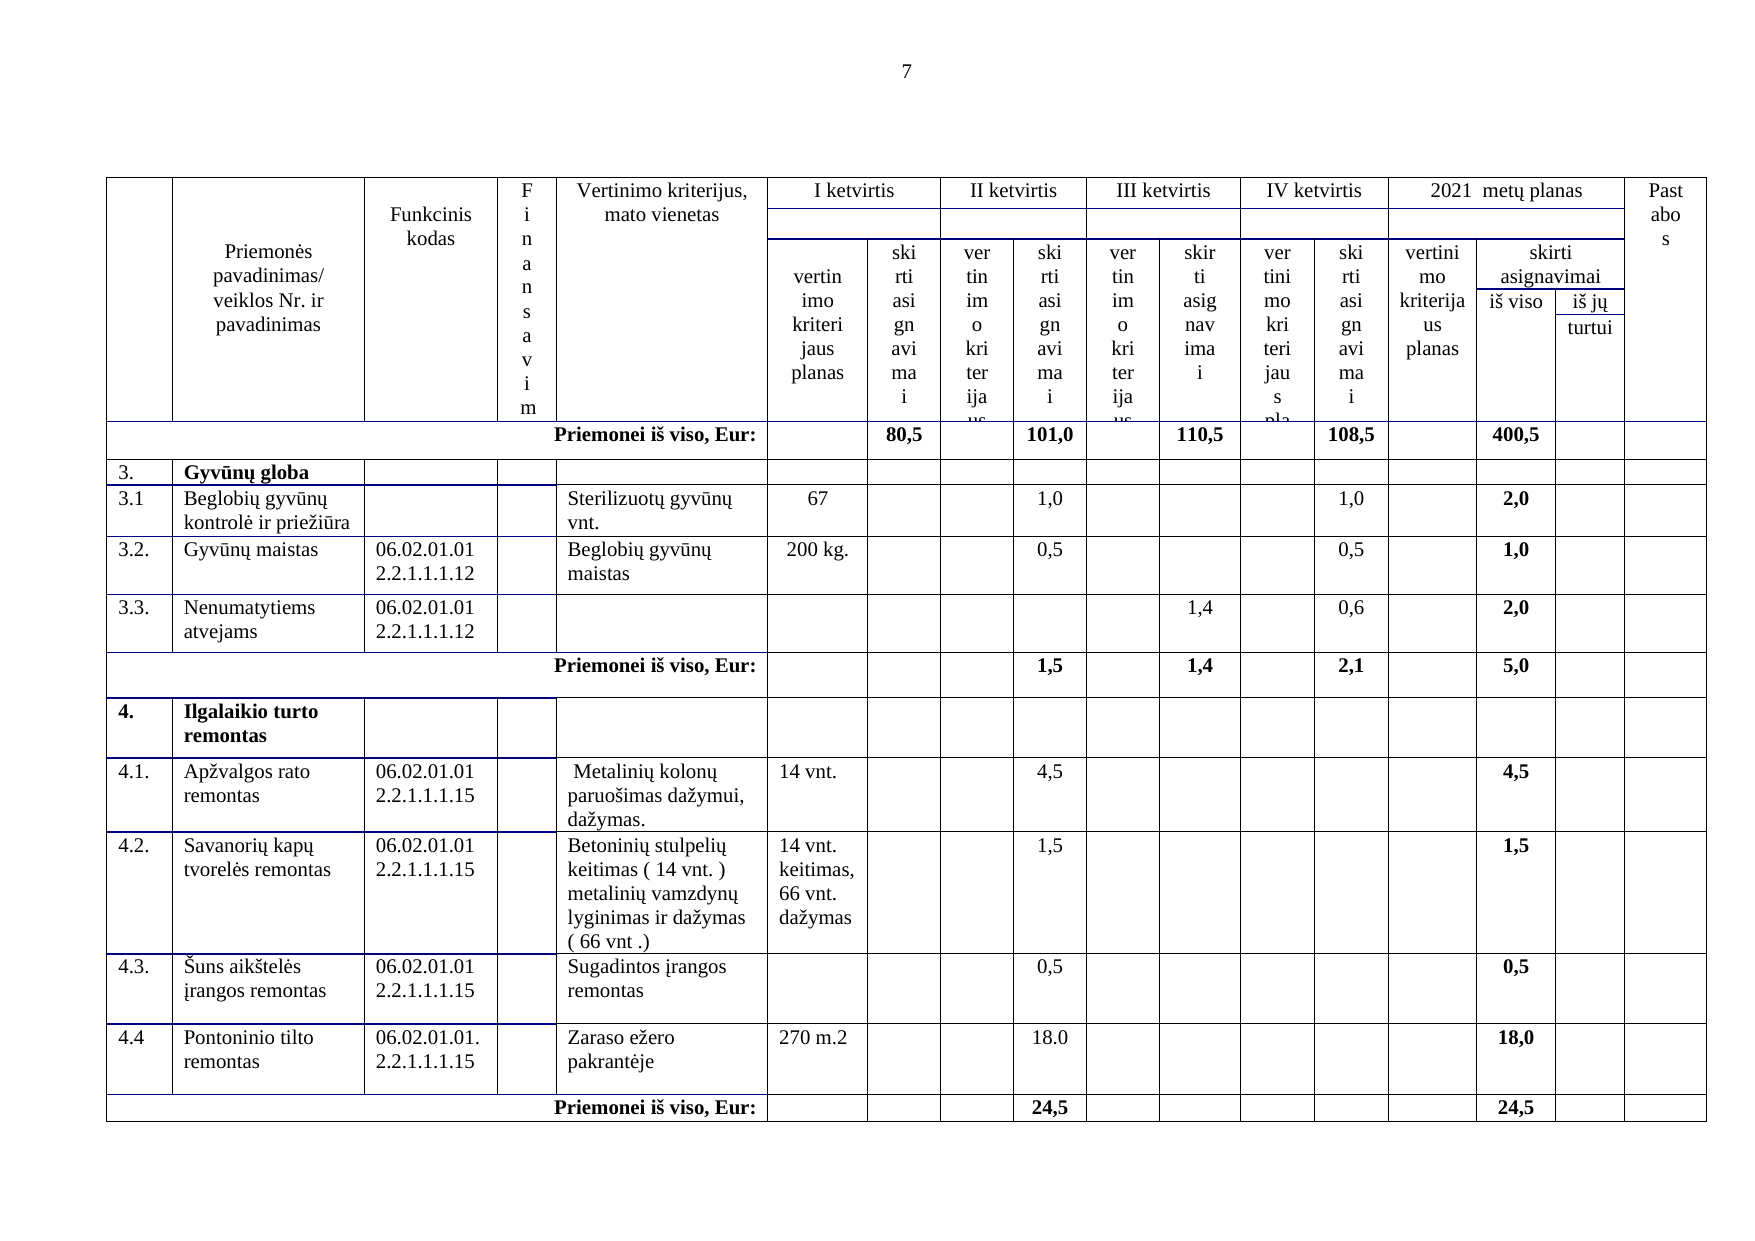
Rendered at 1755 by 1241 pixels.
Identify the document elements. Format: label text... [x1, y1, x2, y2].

table_cell [1241, 1024, 1314, 1093]
table_cell [1087, 460, 1159, 484]
table_cell [1389, 1024, 1476, 1093]
table_cell [1087, 537, 1159, 594]
table_cell [1625, 832, 1706, 953]
table_cell [1241, 758, 1314, 831]
table_cell [557, 460, 767, 484]
table_cell 1,0 [1315, 485, 1388, 536]
table_cell [498, 595, 556, 652]
table_cell [768, 698, 867, 757]
table_cell [868, 595, 940, 652]
table_cell [1556, 832, 1624, 953]
table_cell Priemonei iš viso, Eur: [107, 1095, 767, 1121]
table_cell [1087, 758, 1159, 831]
table_cell [1389, 460, 1476, 484]
table_cell 14 vnt. keitimas, 66 vnt. dažymas [768, 832, 867, 953]
table_cell [1315, 758, 1388, 831]
table_cell Šuns aikštelės įrangos remontas [173, 955, 364, 1023]
table_cell [1160, 832, 1240, 953]
table_cell skirti asignavimai [1160, 240, 1240, 421]
table_cell [941, 537, 1013, 594]
table_cell [1315, 832, 1388, 953]
table_header 2021 metų planas [1389, 178, 1624, 208]
table_cell skirti asignavimai [1014, 240, 1086, 421]
table_cell [1556, 537, 1624, 594]
table_cell 101,0 [1014, 422, 1086, 459]
table_cell [1625, 653, 1706, 697]
table_cell 80,5 [868, 422, 940, 459]
table_cell 1,4 [1160, 653, 1240, 697]
table_cell [1389, 1095, 1476, 1121]
table_cell [1087, 422, 1159, 459]
table_cell [1625, 758, 1706, 831]
table_header Vertinimo kriterijus, mato vienetas [557, 178, 767, 421]
table_cell [498, 833, 556, 953]
table_cell [365, 486, 497, 536]
table_cell [1014, 698, 1086, 757]
table_cell [1241, 832, 1314, 953]
table_cell [941, 595, 1013, 652]
table_cell [1160, 460, 1240, 484]
table_cell Pontoninio tilto remontas [173, 1025, 364, 1093]
table_cell [1556, 422, 1624, 459]
table_cell [1160, 698, 1240, 757]
table_cell [941, 209, 1086, 238]
table_cell 110,5 [1160, 422, 1240, 459]
table_cell [868, 698, 940, 757]
table_cell [1389, 832, 1476, 953]
table_cell [1087, 209, 1240, 238]
table_cell 1,5 [1014, 832, 1086, 953]
table_cell [1389, 954, 1476, 1023]
table_cell vertinimo kriterijaus planas [1241, 240, 1314, 421]
table_cell 4.3. [107, 955, 172, 1023]
table_cell 06.02.01.01 2.2.1.1.1.15 [365, 759, 497, 831]
table_cell [1477, 698, 1555, 757]
table_cell Ilgalaikio turto remontas [173, 699, 364, 757]
table_cell 2,0 [1477, 485, 1555, 536]
table_cell 3. [107, 460, 172, 484]
table_cell 2,0 [1477, 595, 1555, 652]
table_cell vertinimo kriterijaus planas [1389, 240, 1476, 421]
table_cell [1087, 832, 1159, 953]
table_cell [1625, 537, 1706, 594]
table_cell 1,5 [1014, 653, 1086, 697]
table_cell Sugadintos įrangos remontas [557, 954, 767, 1023]
table_cell [1241, 1095, 1314, 1121]
table_cell [1087, 595, 1159, 652]
table_cell skirti asignavimai [868, 240, 940, 421]
table_cell [941, 653, 1013, 697]
table_cell 67 [768, 485, 867, 536]
table_cell [1389, 209, 1624, 238]
table_cell [1556, 653, 1624, 697]
table_header II ketvirtis [941, 178, 1086, 208]
table_cell [868, 460, 940, 484]
table_header I ketvirtis [768, 178, 940, 208]
table_cell Apžvalgos rato remontas [173, 759, 364, 831]
table_header III ketvirtis [1087, 178, 1240, 208]
table_cell Betoninių stulpelių keitimas ( 14 vnt. ) metalinių vamzdynų lyginimas ir dažymas ( 66 vnt .) [557, 832, 767, 953]
table_cell [498, 460, 556, 484]
table_cell [1241, 698, 1314, 757]
table_cell [1477, 460, 1555, 484]
table_cell [1241, 422, 1314, 459]
table_cell [868, 758, 940, 831]
table_cell [868, 954, 940, 1023]
table_cell [365, 699, 497, 757]
table_cell Sterilizuotų gyvūnų vnt. [557, 485, 767, 536]
table_cell [1389, 698, 1476, 757]
table_cell [1160, 758, 1240, 831]
table_cell [498, 955, 556, 1023]
table_cell [1087, 1024, 1159, 1093]
table_cell [1087, 698, 1159, 757]
table_cell 4,5 [1014, 758, 1086, 831]
table_cell [1241, 209, 1388, 238]
table_cell [941, 422, 1013, 459]
table_cell [1625, 460, 1706, 484]
table_cell [1625, 1095, 1706, 1121]
table_cell [868, 1095, 940, 1121]
table_cell [1160, 954, 1240, 1023]
table_cell [868, 832, 940, 953]
table_cell [941, 832, 1013, 953]
table_cell [1556, 460, 1624, 484]
table_cell [498, 759, 556, 831]
table_cell [1389, 595, 1476, 652]
table_cell [1241, 954, 1314, 1023]
table_cell 18,0 [1477, 1024, 1555, 1093]
table_cell 400,5 [1477, 422, 1555, 459]
table_cell [1160, 485, 1240, 536]
table_cell skirti asignavimai [1315, 240, 1388, 421]
table_cell [1087, 1095, 1159, 1121]
table_header Funkcinis kodas [365, 178, 497, 421]
table_header Priemonės pavadinimas/ veiklos Nr. ir pavadinimas [173, 178, 364, 421]
table_cell [868, 1024, 940, 1093]
table_cell 14 vnt. [768, 758, 867, 831]
table_cell iš viso [1477, 290, 1555, 421]
table_cell [941, 1095, 1013, 1121]
table_cell [941, 1024, 1013, 1093]
table_cell [1389, 485, 1476, 536]
table_cell 06.02.01.01 2.2.1.1.1.12 [365, 595, 497, 652]
table_cell [1014, 460, 1086, 484]
table_cell 24,5 [1477, 1095, 1555, 1121]
table_cell [1087, 653, 1159, 697]
table_cell 108,5 [1315, 422, 1388, 459]
table_cell [1625, 698, 1706, 757]
table_cell 1,5 [1477, 832, 1555, 953]
table_cell [498, 1025, 556, 1093]
table_cell Savanorių kapų tvorelės remontas [173, 833, 364, 953]
table_cell [1556, 954, 1624, 1023]
table_cell skirti asignavimai [1477, 240, 1624, 288]
table_header IV ketvirtis [1241, 178, 1388, 208]
table_cell [941, 698, 1013, 757]
table_cell [1556, 485, 1624, 536]
table_cell [1014, 595, 1086, 652]
table_cell 0,6 [1315, 595, 1388, 652]
table_cell [768, 460, 867, 484]
table_cell 06.02.01.01. 2.2.1.1.1.15 [365, 1025, 497, 1093]
table_cell [768, 422, 867, 459]
table_cell [1556, 1024, 1624, 1093]
table_cell [1160, 1024, 1240, 1093]
table_cell 3.2. [107, 537, 172, 594]
table_cell 4.4 [107, 1025, 172, 1093]
table_cell [1315, 460, 1388, 484]
table_cell [1315, 698, 1388, 757]
table_cell [1389, 653, 1476, 697]
table_cell [941, 460, 1013, 484]
table_cell [1625, 485, 1706, 536]
table_cell 200 kg. [768, 537, 867, 594]
table_cell [1241, 537, 1314, 594]
table_cell [768, 595, 867, 652]
table_cell [498, 699, 556, 757]
table_cell 06.02.01.01 2.2.1.1.1.15 [365, 833, 497, 953]
table_cell [498, 486, 556, 536]
table_cell Priemonei iš viso, Eur: [107, 422, 767, 459]
table_cell 0,5 [1014, 954, 1086, 1023]
table_cell [1556, 595, 1624, 652]
table_cell 270 m.2 [768, 1024, 867, 1093]
table_cell [1389, 758, 1476, 831]
table_cell [941, 485, 1013, 536]
table_cell 2,1 [1315, 653, 1388, 697]
table_cell [768, 209, 940, 238]
table_cell 18.0 [1014, 1024, 1086, 1093]
table_cell 24,5 [1014, 1095, 1086, 1121]
table_cell Beglobių gyvūnų maistas [557, 537, 767, 594]
table_cell [1160, 537, 1240, 594]
table_cell 5,0 [1477, 653, 1555, 697]
table_cell turtui [1556, 315, 1624, 421]
table_cell vertinimo kriterijaus planas [768, 240, 867, 421]
table_cell 4. [107, 699, 172, 757]
table_cell [768, 653, 867, 697]
table_cell [1087, 485, 1159, 536]
table_cell 1,4 [1160, 595, 1240, 652]
table_cell 4,5 [1477, 758, 1555, 831]
table_header Pastabos [1625, 178, 1706, 421]
table_cell 06.02.01.01 2.2.1.1.1.15 [365, 955, 497, 1023]
table_cell [1087, 954, 1159, 1023]
table_cell Priemonei iš viso, Eur: [107, 653, 767, 697]
table_cell [768, 954, 867, 1023]
table_cell [1389, 537, 1476, 594]
table_cell [1625, 422, 1706, 459]
table_cell Beglobių gyvūnų kontrolė ir priežiūra [173, 486, 364, 536]
table_cell [868, 485, 940, 536]
table_cell 0,5 [1315, 537, 1388, 594]
table_cell 06.02.01.01 2.2.1.1.1.12 [365, 537, 497, 594]
table_cell [1160, 1095, 1240, 1121]
table_cell [868, 537, 940, 594]
table_header Finansavimo šaltiniai [498, 178, 556, 421]
table_cell [1315, 954, 1388, 1023]
table_cell vertinimo kriterijaus planas [941, 240, 1013, 421]
table_cell Nenumatytiems atvejams [173, 595, 364, 652]
table_header [107, 178, 172, 421]
table_cell [768, 1095, 867, 1121]
table_cell [941, 758, 1013, 831]
table_cell [557, 595, 767, 652]
table_cell [1625, 1024, 1706, 1093]
table_cell 3.3. [107, 595, 172, 652]
table_cell [1241, 595, 1314, 652]
table_cell [365, 460, 497, 484]
table_cell [1389, 422, 1476, 459]
table_cell [1241, 460, 1314, 484]
table_cell [1556, 1095, 1624, 1121]
table_cell 1,0 [1014, 485, 1086, 536]
table_cell [1556, 698, 1624, 757]
table_cell Metalinių kolonų paruošimas dažymui, dažymas. [557, 758, 767, 831]
table_cell [1556, 758, 1624, 831]
table_cell [1625, 954, 1706, 1023]
table_cell vertinimo kriterijaus planas [1087, 240, 1159, 421]
table_cell [1625, 595, 1706, 652]
table_cell [941, 954, 1013, 1023]
table_cell 1,0 [1477, 537, 1555, 594]
table_cell Zaraso ežero pakrantėje [557, 1024, 767, 1093]
table_cell Gyvūnų globa [173, 460, 364, 484]
table_cell 0,5 [1014, 537, 1086, 594]
table_cell 4.2. [107, 833, 172, 953]
table_cell [498, 537, 556, 594]
table_cell [1315, 1024, 1388, 1093]
table_cell [1241, 485, 1314, 536]
table_cell iš jų [1556, 290, 1624, 313]
table_cell [1315, 1095, 1388, 1121]
table_cell 4.1. [107, 759, 172, 831]
table_cell Gyvūnų maistas [173, 537, 364, 594]
table_cell [1241, 653, 1314, 697]
table_cell [868, 653, 940, 697]
table_cell 0,5 [1477, 954, 1555, 1023]
table_cell 3.1 [107, 486, 172, 536]
table_cell [557, 698, 767, 757]
